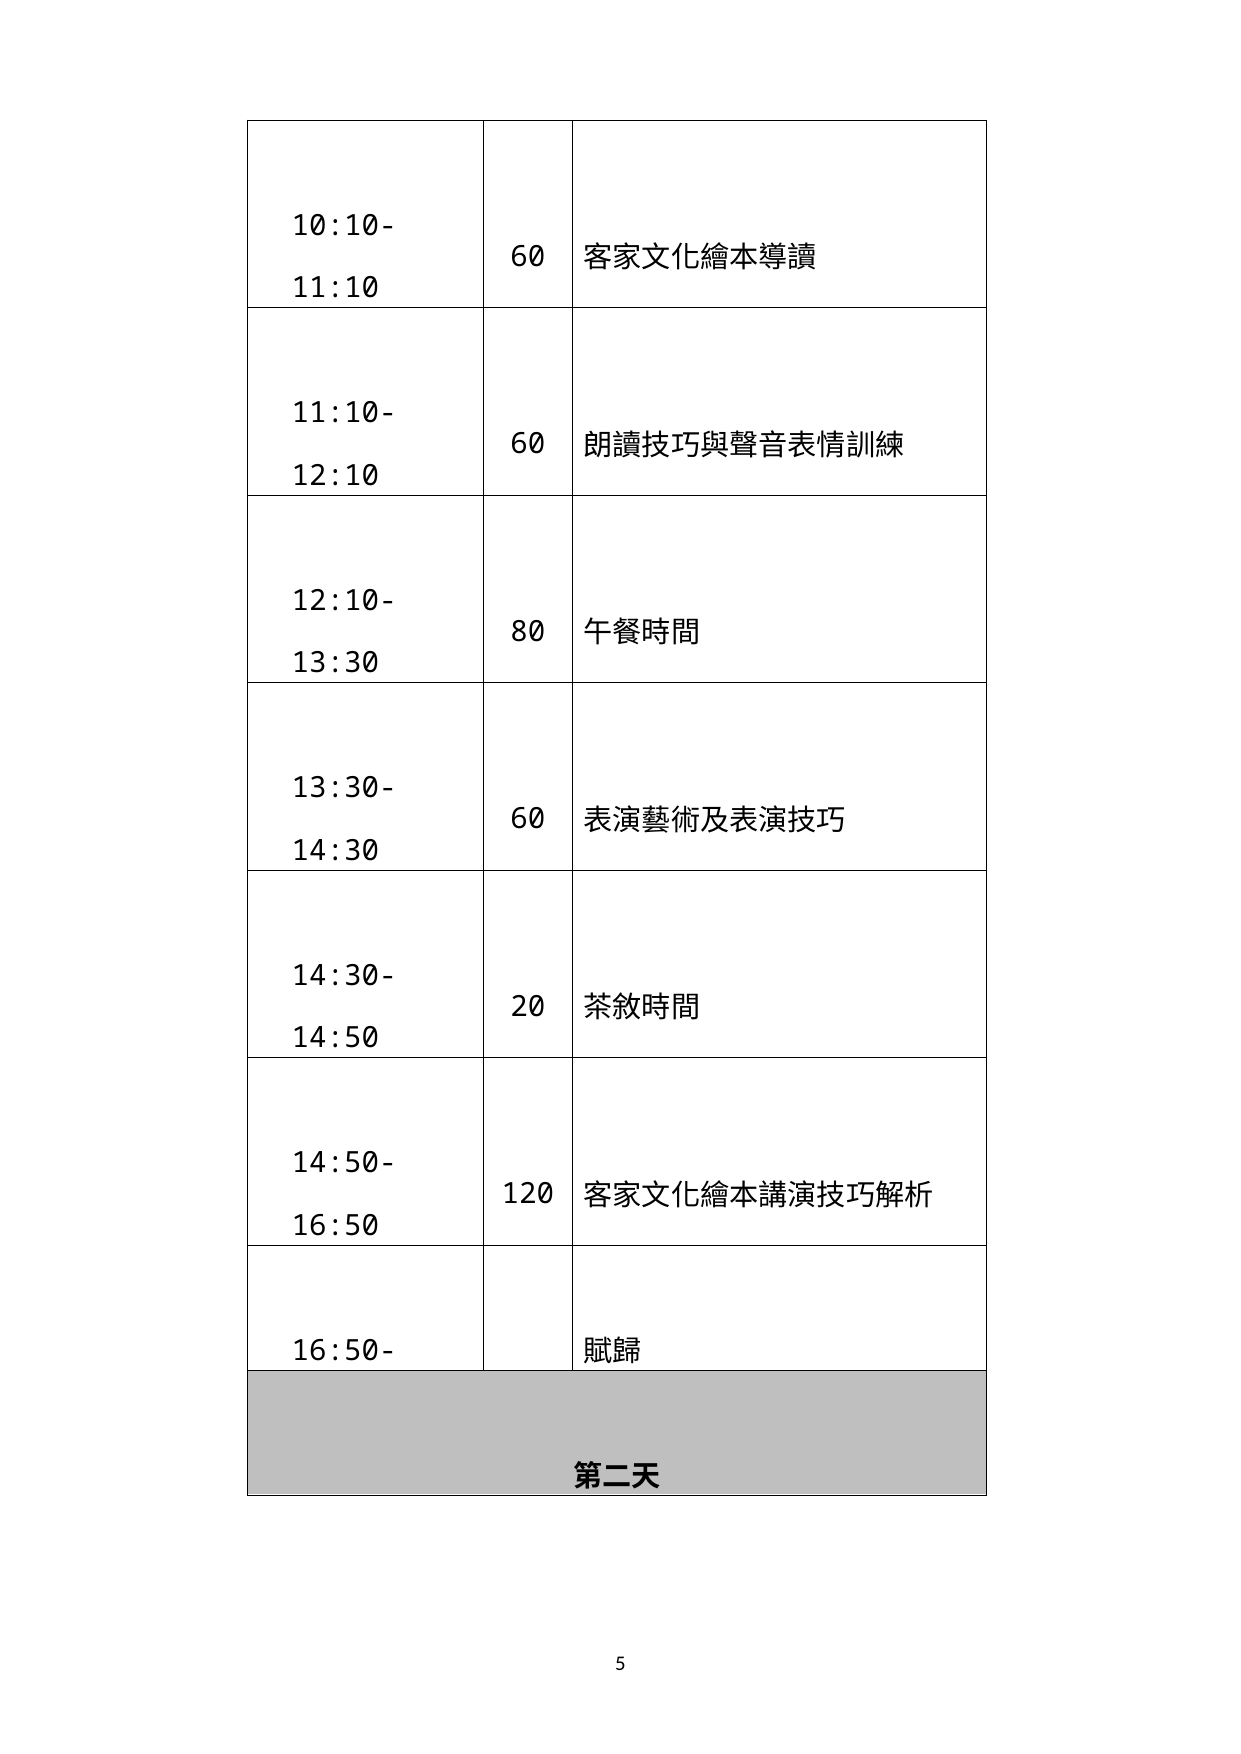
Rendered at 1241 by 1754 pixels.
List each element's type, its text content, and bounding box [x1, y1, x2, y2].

table_cell 客家文化繪本導讀 [573, 121, 986, 307]
table_cell 賦歸 [573, 1246, 986, 1369]
table_cell 14:30-14:50 [248, 871, 483, 1057]
table_cell 午餐時間 [573, 496, 986, 682]
table_cell 13:30-14:30 [248, 683, 483, 869]
table_cell 60 [484, 308, 572, 494]
table_cell 14:50-16:50 [248, 1058, 483, 1244]
table_cell 80 [484, 496, 572, 682]
table_cell 表演藝術及表演技巧 [573, 683, 986, 869]
table_cell [484, 1246, 572, 1369]
table_cell 120 [484, 1058, 572, 1244]
table_cell 16:50- [248, 1246, 483, 1369]
table_cell 茶敘時間 [573, 871, 986, 1057]
table_cell 60 [484, 121, 572, 307]
table_cell 20 [484, 871, 572, 1057]
table_cell 朗讀技巧與聲音表情訓練 [573, 308, 986, 494]
table_cell 第二天 [248, 1371, 986, 1494]
table_cell 60 [484, 683, 572, 869]
table_cell 客家文化繪本講演技巧解析 [573, 1058, 986, 1244]
table_cell 11:10-12:10 [248, 308, 483, 494]
table_cell 12:10-13:30 [248, 496, 483, 682]
table_cell 10:10-11:10 [248, 121, 483, 307]
